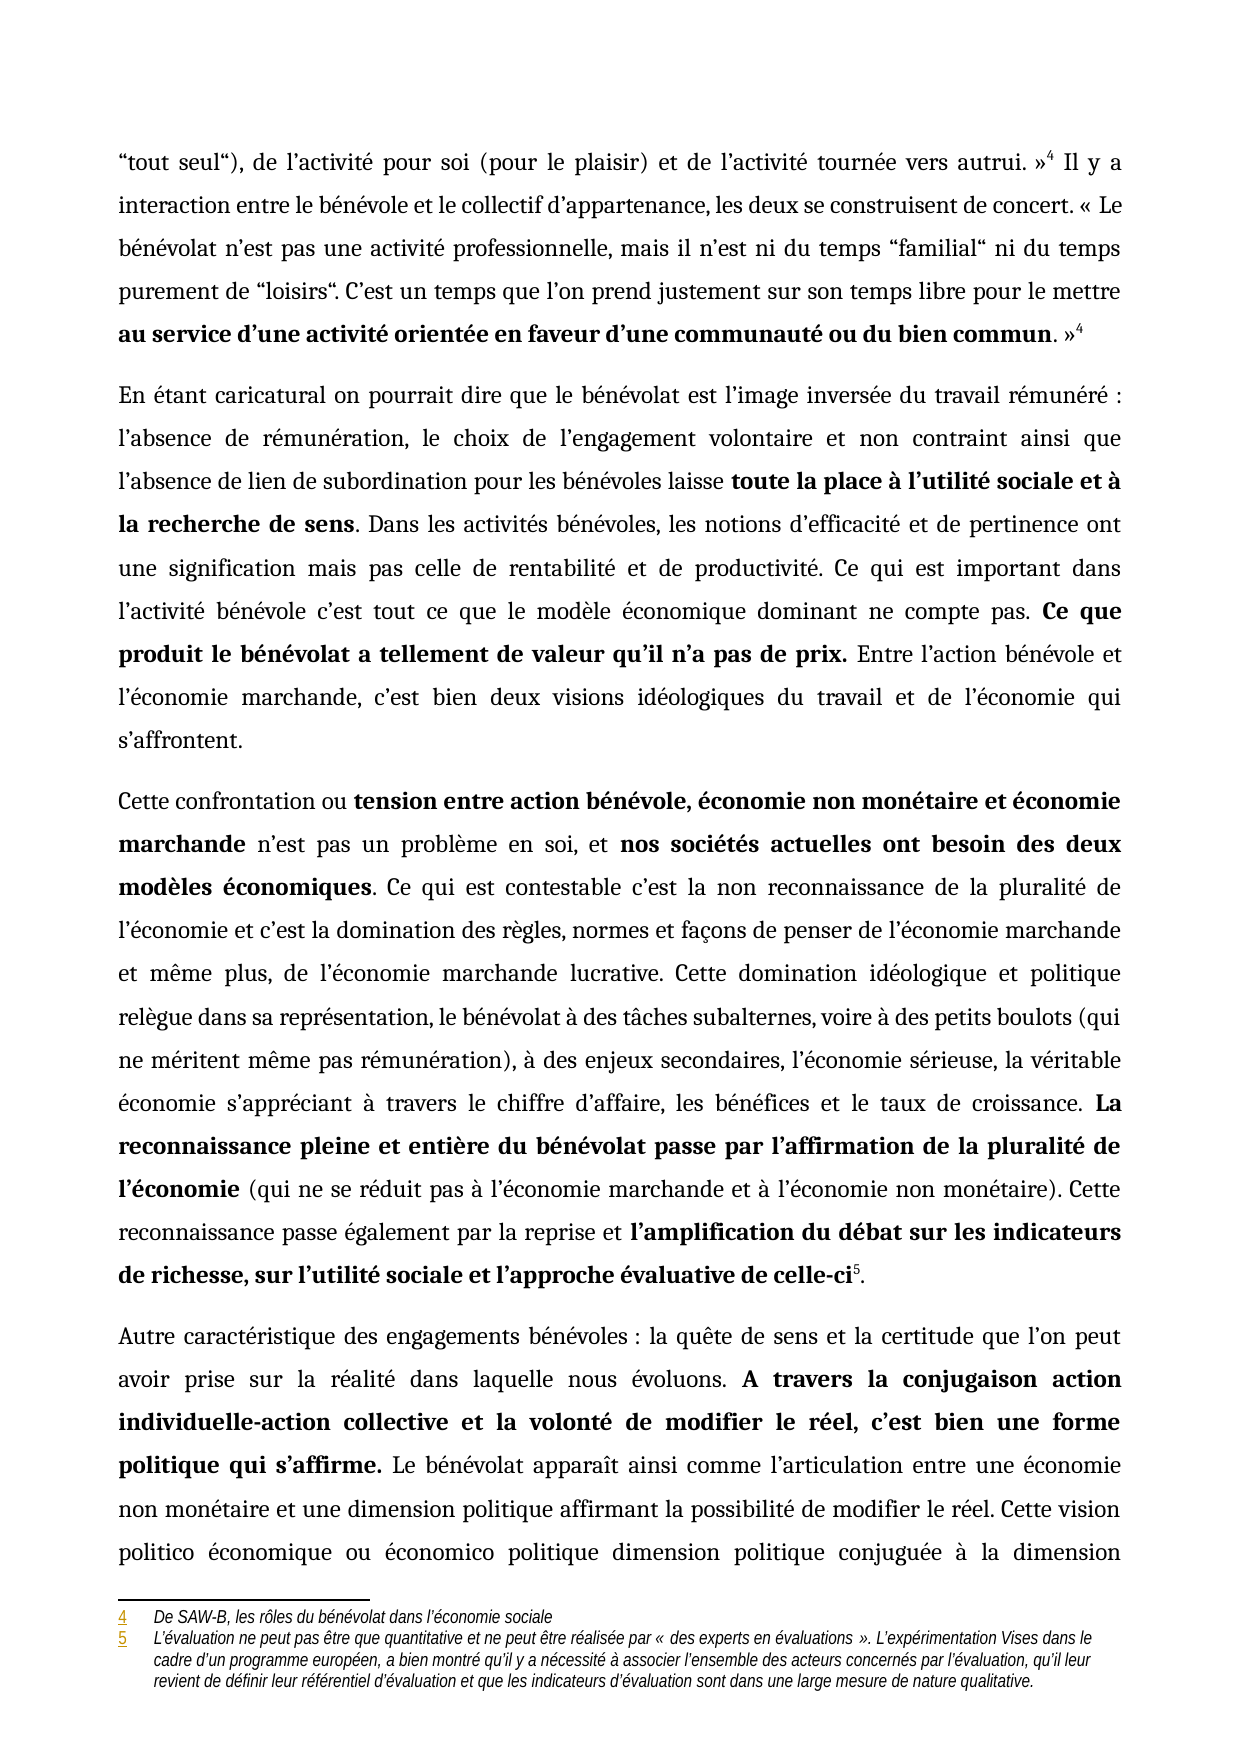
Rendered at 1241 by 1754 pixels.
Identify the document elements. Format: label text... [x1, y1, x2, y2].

text En étant caricatural on pourrait dire que le bénévolat est l’image inversée du travail rémunéré : l’absence de rémunération, le choix de l’engagement volontaire et non contraint ainsi que l’absence de lien de subordination pour les bénévoles laisse toute la place à l’utilité sociale et à la recherche de sens. Dans les activités bénévoles, les notions d’efficacité et de pertinence ont une signification mais pas celle de rentabilité et de productivité. Ce qui est important dans l’activité bénévole c’est tout ce que le modèle économique dominant ne compte pas. Ce que produit le bénévolat a tellement de valeur qu’il n’a pas de prix. Entre l’action bénévole et l’économie marchande, c’est bien deux visions idéologiques du travail et de l’économie qui s’affrontent. [118, 381, 1122, 755]
text Cette confrontation ou tension entre action bénévole, économie non monétaire et économie marchande n’est pas un problème en soi, et nos sociétés actuelles ont besoin des deux modèles économiques. Ce qui est contestable c’est la non reconnaissance de la pluralité de l’économie et c’est la domination des règles, normes et façons de penser de l’économie marchande et même plus, de l’économie marchande lucrative. Cette domination idéologique et politique relègue dans sa représentation, le bénévolat à des tâches subalternes, voire à des petits boulots (qui ne méritent même pas rémunération), à des enjeux secondaires, l’économie sérieuse, la véritable économie s’appréciant à travers le chiffre d’affaire, les bénéfices et le taux de croissance. La reconnaissance pleine et entière du bénévolat passe par l’affirmation de la pluralité de l’économie (qui ne se réduit pas à l’économie marchande et à l’économie non monétaire). Cette reconnaissance passe également par la reprise et l’amplification du débat sur les indicateurs de richesse, sur l’utilité sociale et l’approche évaluative de celle-ci. [118, 787, 1122, 1290]
text L’évaluation ne peut pas être que quantitative et ne peut être réalisée par « des experts en évaluations ». L’expérimentation Vises dans le cadre d’un programme européen, a bien montré qu’il y a nécessité à associer l’ensemble des acteurs concernés par l’évaluation, qu’il leur revient de définir leur référentiel d’évaluation et que les indicateurs d’évaluation sont dans une large mesure de nature qualitative. [118, 1627, 1122, 1692]
text Autre caractéristique des engagements bénévoles : la quête de sens et la certitude que l’on peut avoir prise sur la réalité dans laquelle nous évoluons. A travers la conjugaison action individuelle-action collective et la volonté de modifier le réel, c’est bien une forme politique qui s’affirme. Le bénévolat apparaît ainsi comme l’articulation entre une économie non monétaire et une dimension politique affirmant la possibilité de modifier le réel. Cette vision politico économique ou économico politique dimension politique conjuguée à la dimension [118, 1322, 1122, 1566]
text De SAW-B, les rôles du bénévolat dans l’économie sociale [118, 1606, 1122, 1627]
text “tout seul“), de l’activité pour soi (pour le plaisir) et de l’activité tournée vers autrui. » Il y a interaction entre le bénévole et le collectif d’appartenance, les deux se construisent de concert. « Le bénévolat n’est pas une activité professionnelle, mais il n’est ni du temps “familial“ ni du temps purement de “loisirs“. C’est un temps que l’on prend justement sur son temps libre pour le mettre au service d’une activité orientée en faveur d’une communauté ou du bien commun. »4 [118, 148, 1122, 349]
